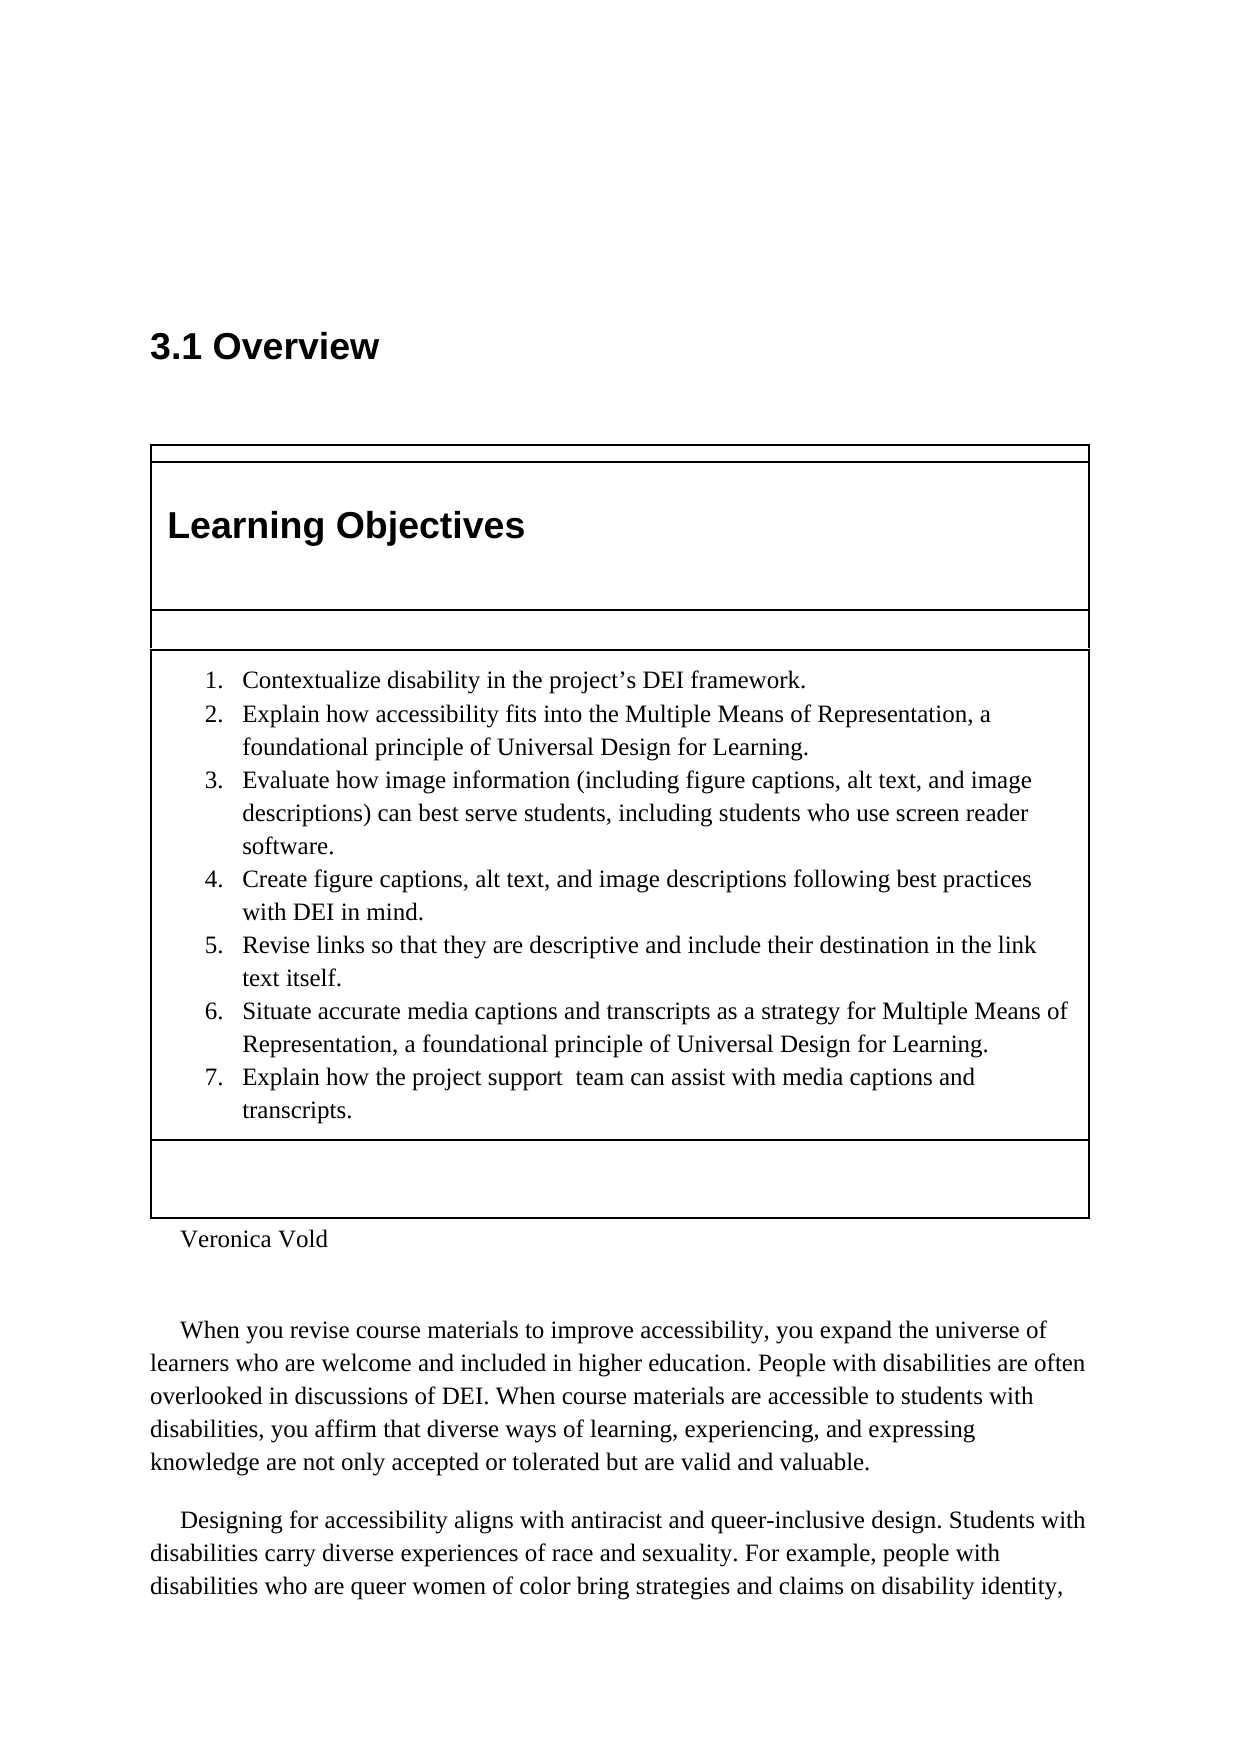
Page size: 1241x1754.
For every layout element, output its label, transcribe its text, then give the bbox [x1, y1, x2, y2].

list Evaluate how image information (including figure captions, alt text, and image descriptions) can best serve students, including students who use screen reader software. [204, 711, 1073, 805]
list Situate accurate media captions and transcripts as a strategy for Multiple Means of Representation, a foundational principle of Universal Design for Learning. [204, 942, 1073, 1003]
list Contextualize disability in the project’s DEI framework. [204, 612, 1073, 640]
subtitle 3.1 Overview [150, 299, 1090, 328]
text Designing for accessibility aligns with antiracist and queer-inclusive design. Students with disabilities carry diverse experiences of race and sexuality. For example, people with disabilities who are queer women of color bring strategies and claims on disability identity, community, and inclusion that are distinct from their white and straight disabled peers. Digital accessibility increases the dynamic exchange of knowledge, expertise, and problem solving in learning spaces. When course materials are accessible, they protect not only access to information and the opportunity to create knowledge itself. [150, 1451, 1090, 1578]
list Explain how accessibility fits into the Multiple Means of Representation, a foundational principle of Universal Design for Learning. [204, 644, 1073, 706]
text Veronica Vold [150, 1166, 1090, 1198]
text Veronica Vold [150, 357, 1090, 390]
list Create figure captions, alt text, and image descriptions following best practices with DEI in mind. [204, 810, 1073, 871]
text When you revise course materials to improve accessibility, you expand the universe of learners who are welcome and included in higher education. People with disabilities are often overlooked in discussions of DEI. When course materials are accessible to students with disabilities, you affirm that diverse ways of learning, experiencing, and expressing knowledge are not only accepted or tolerated but are valid and valuable. [150, 1261, 1090, 1422]
list Revise links so that they are descriptive and include their destination in the link text itself. [204, 876, 1073, 937]
subtitle Learning Objectives [167, 424, 1073, 453]
list Explain how the project support team can assist with media captions and transcripts. [204, 1008, 1073, 1069]
